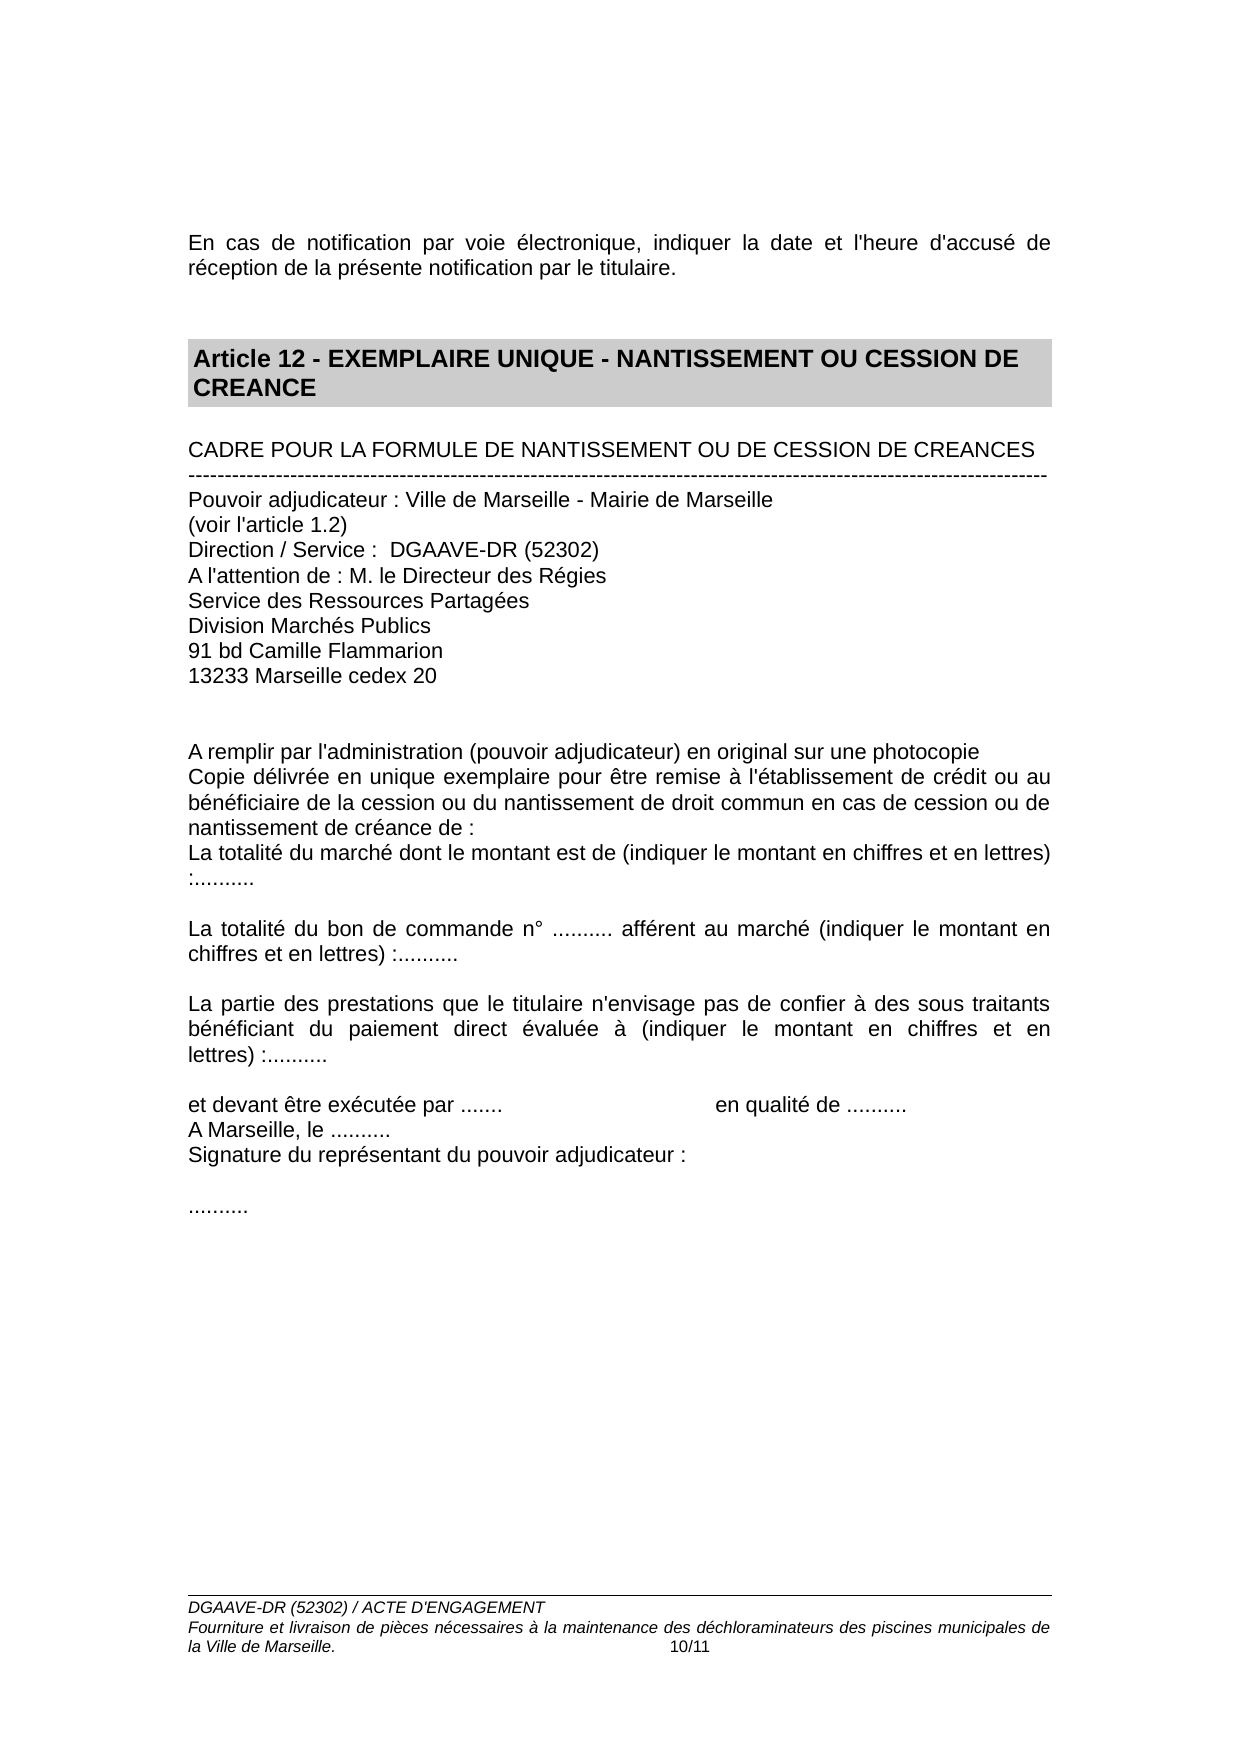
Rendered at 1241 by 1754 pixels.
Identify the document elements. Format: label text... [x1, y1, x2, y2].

text La partie des prestations que le titulaire n'envisage pas de confier à des sous traitants bénéficiant du paiement direct évaluée à (indiquer le montant en chiffres et en lettres) :.......... [188, 991, 1052, 1067]
text Direction / Service : DGAAVE-DR (52302) [188, 537, 1052, 562]
text En cas de notification par voie électronique, indiquer la date et l'heure d'accusé de réception de la présente notification par le titulaire. [188, 230, 1052, 280]
text Pouvoir adjudicateur : Ville de Marseille - Mairie de Marseille [188, 487, 1052, 512]
subtitle EXEMPLAIRE UNIQUE - NANTISSEMENT OU CESSION DE CREANCE [190, 342, 1050, 405]
text ---------------------------------------------------------------------------------------------------------------------- [188, 462, 1052, 487]
text CADRE POUR LA FORMULE DE NANTISSEMENT OU DE CESSION DE CREANCES [188, 436, 1052, 462]
text A Marseille, le .......... [188, 1117, 1052, 1142]
text 91 bd Camille Flammarion [188, 638, 1052, 663]
text La totalité du marché dont le montant est de (indiquer le montant en chiffres et en lettres) :.......... [188, 840, 1052, 890]
text Service des Ressources Partagées [188, 588, 1052, 613]
text Division Marchés Publics [188, 613, 1052, 638]
text .......... [188, 1193, 1052, 1218]
text 13233 Marseille cedex 20 [188, 663, 1052, 688]
text A remplir par l'administration (pouvoir adjudicateur) en original sur une photocopie [188, 739, 1052, 764]
text Signature du représentant du pouvoir adjudicateur : [188, 1142, 1052, 1167]
text et devant être exécutée par ....... en qualité de .......... [188, 1092, 1052, 1117]
text A l'attention de : M. le Directeur des Régies [188, 562, 1052, 588]
text Copie délivrée en unique exemplaire pour être remise à l'établissement de crédit ou au bénéficiaire de la cession ou du nantissement de droit commun en cas de cession ou de nantissement de créance de : [188, 764, 1052, 840]
text La totalité du bon de commande n° .......... afférent au marché (indiquer le montant en chiffres et en lettres) :.......... [188, 915, 1052, 966]
text (voir l'article 1.2) [188, 512, 1052, 537]
